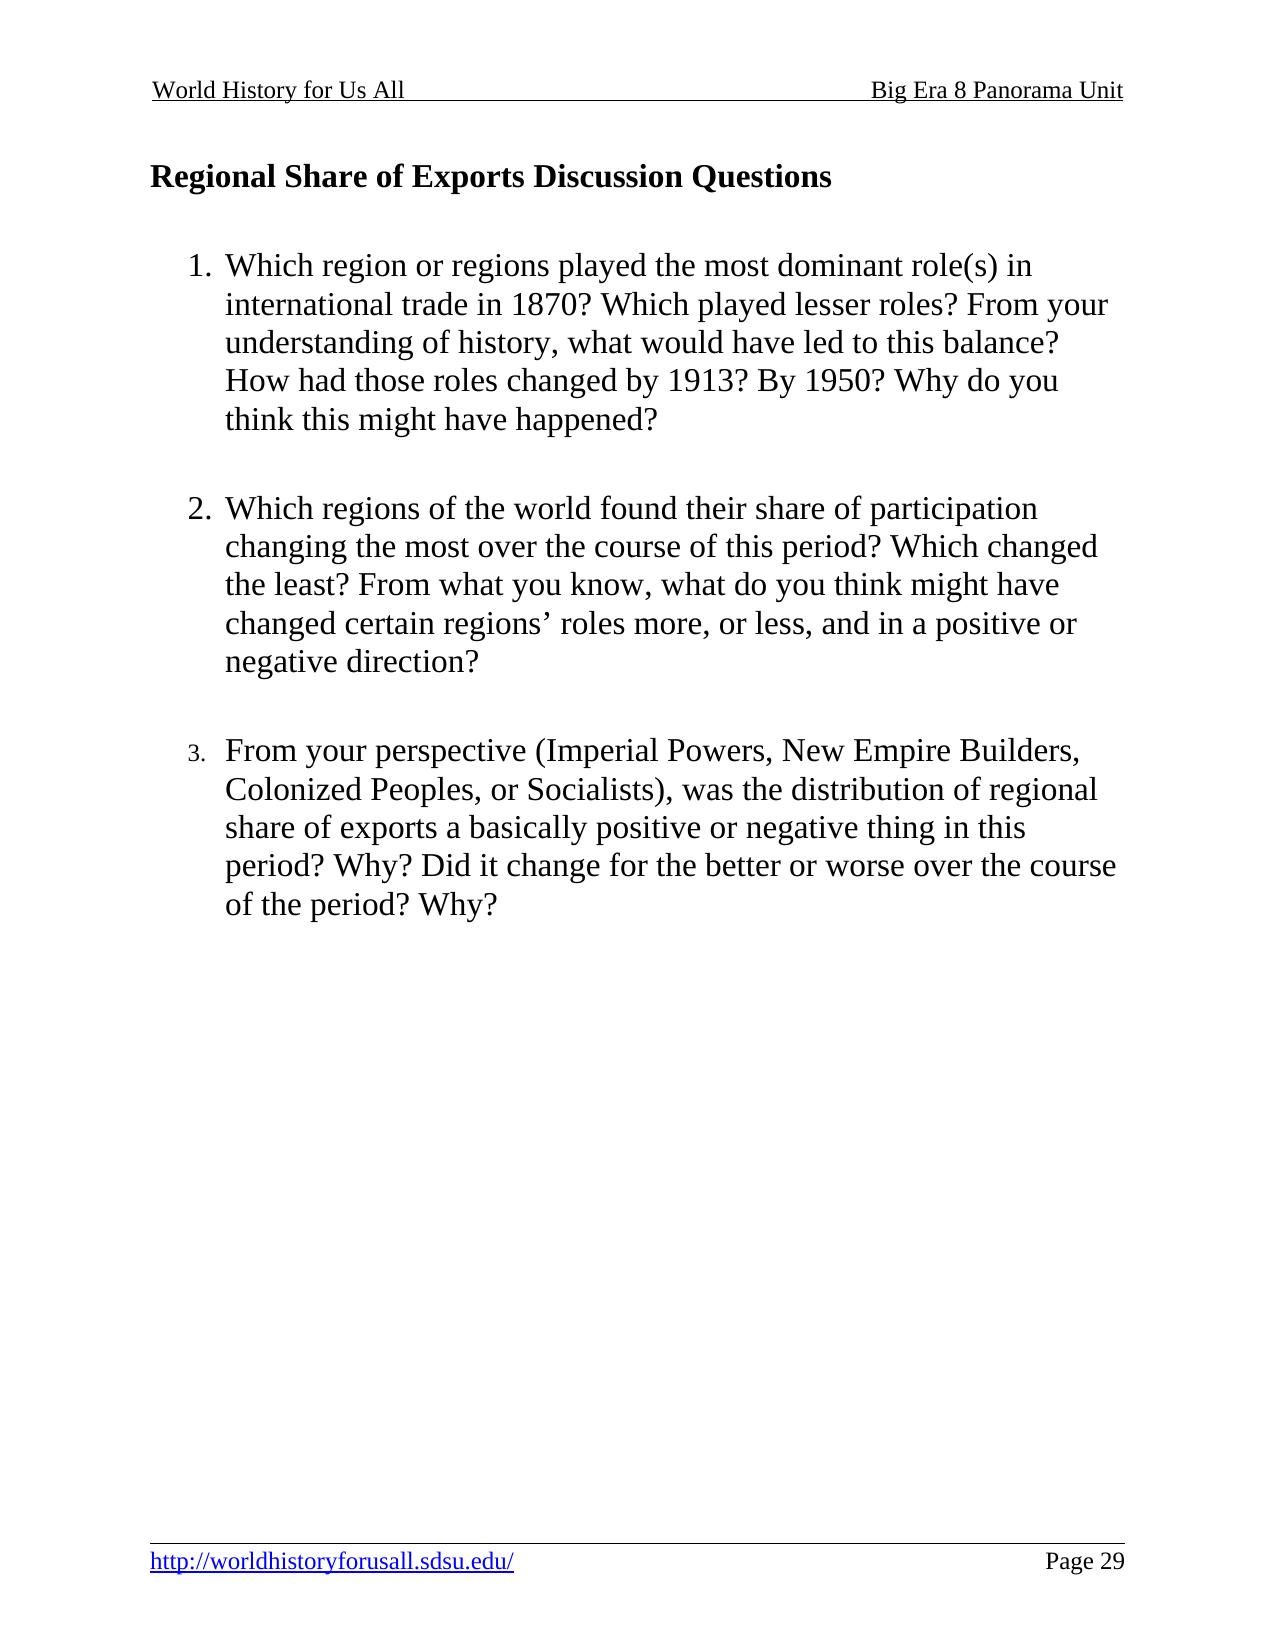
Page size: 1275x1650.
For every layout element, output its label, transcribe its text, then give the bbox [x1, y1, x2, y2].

subtitle Regional Share of Exports Discussion Questions [150, 156, 1125, 194]
list Which regions of the world found their share of participation changing the most over the course of this period? Which changed the least? From what you know, what do you think might have changed certain regions’ roles more, or less, and in a positive or negative direction? [187, 488, 1125, 679]
list Which region or regions played the most dominant role(s) in international trade in 1870? Which played lesser roles? From your understanding of history, what would have led to this balance? How had those roles changed by 1913? By 1950? Why do you think this might have happened? [187, 245, 1125, 437]
list From your perspective (Imperial Powers, New Empire Builders, Colonized Peoples, or Socialists), was the distribution of regional share of exports a basically positive or negative thing in this period? Why? Did it change for the better or worse over the course of the period? Why? [187, 730, 1125, 922]
